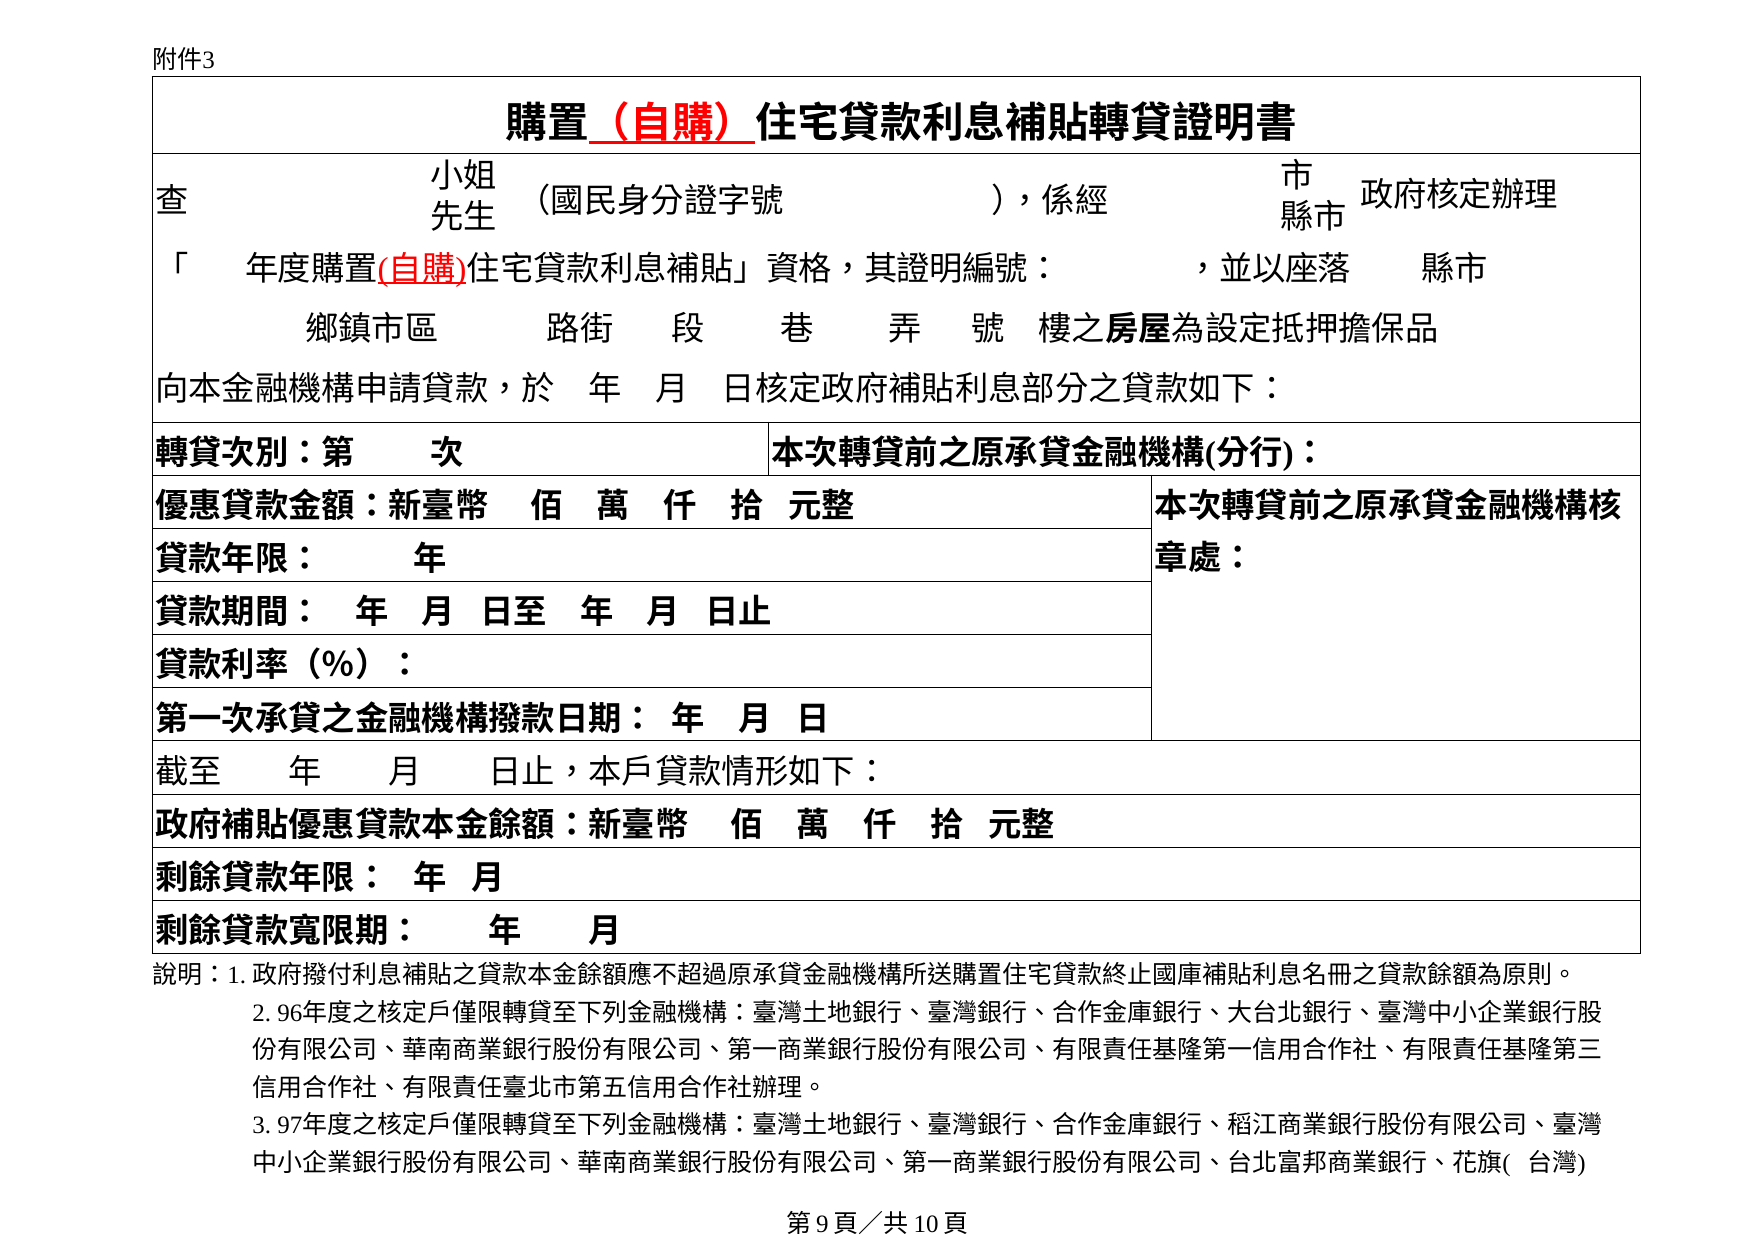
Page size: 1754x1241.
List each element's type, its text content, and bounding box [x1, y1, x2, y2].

table_cell 政府補貼優惠貸款本金餘額：新臺幣 佰 萬 仟 拾 元整 [153, 795, 1640, 847]
table_cell 小姐 先生 [427, 154, 514, 234]
table_cell [1641, 422, 1653, 475]
table_cell 政府核定辦理 [1345, 154, 1640, 234]
table_cell （國民身分證字號 ），係經 [514, 154, 1267, 234]
text 附件3 [152, 38, 1602, 76]
table_cell [1641, 581, 1653, 634]
table_cell 轉貸次別：第 次 [153, 423, 768, 475]
table_cell 查 [153, 154, 427, 234]
table_cell [1641, 153, 1653, 234]
table_cell [1641, 355, 1653, 422]
table_cell [1641, 847, 1653, 900]
table_cell 第一次承貸之金融機構撥款日期： 年 月 日 [153, 688, 1151, 740]
table_cell 鄉鎮市區 路街 段 巷 弄 號 樓之房屋為設定抵押擔保品 鄉鎮市區弄號 [153, 302, 1640, 355]
table_cell [1641, 794, 1653, 847]
table_cell 本次轉貸前之原承貸金融機構核章處： [1152, 476, 1640, 740]
table_cell [1641, 528, 1653, 581]
table_cell [1641, 900, 1653, 953]
table_cell 優惠貸款金額：新臺幣 佰 萬 仟 拾 元整 [153, 476, 1151, 528]
table_header [1641, 76, 1653, 153]
table_cell 截至 年 月 日止，本戶貸款情形如下： [153, 741, 1640, 793]
table_cell [1641, 475, 1653, 528]
table_cell 剩餘貸款寬限期： 年 月 [153, 901, 1640, 953]
table_cell 本次轉貸前之原承貸金融機構(分行)： [769, 423, 1640, 475]
table_cell 貸款利率（％）： [153, 635, 1151, 687]
text 2. 96年度之核定戶僅限轉貸至下列金融機構：臺灣土地銀行、臺灣銀行、合作金庫銀行、大台北銀行、臺灣中小企業銀行股份有限公司、華南商業銀行股份有限公司、第一商業銀行股份有限公司、有限責任基隆第一信用合作社、有限責任基隆第三信用合作社、有限責任臺北市第五信用合作社辦理。 [228, 991, 1602, 1104]
table_cell [1641, 687, 1653, 740]
text 說明：1.政府撥付利息補貼之貸款本金餘額應不超過原承貸金融機構所送購置住宅貸款終止國庫補貼利息名冊之貸款餘額為原則。 [152, 954, 1602, 991]
table_cell [1641, 234, 1653, 302]
table_header 購置（自購）住宅貸款利息補貼轉貸證明書 [153, 77, 1640, 153]
table_cell [1641, 740, 1653, 793]
table_cell 「 年度購置(自購)住宅貸款利息補貼」資格，其證明編號： ，並以座落 縣市 [153, 234, 1640, 302]
table_cell 向本金融機構申請貸款，於 年 月 日核定政府補貼利息部分之貸款如下： [153, 355, 1640, 422]
table_cell 市 縣市 [1268, 154, 1345, 234]
table_cell [1641, 302, 1653, 355]
text 3. 97年度之核定戶僅限轉貸至下列金融機構：臺灣土地銀行、臺灣銀行、合作金庫銀行、稻江商業銀行股份有限公司、臺灣中小企業銀行股份有限公司、華南商業銀行股份有限公司、第一商業銀行股份有限公司、台北富邦商業銀行、花旗(台灣)商業銀行、桃園信用合作社、台中市第二信用合作社、基隆第一信用合作社、嘉義市第三信用合作社、花蓮第一信用合作社、花蓮第二信用合作社辦理。 [228, 1104, 1602, 1179]
table_cell 貸款年限： 年 [153, 529, 1151, 581]
table_cell [1641, 634, 1653, 687]
table_cell 貸款期間： 年 月 日至 年 月 日止 [153, 582, 1151, 634]
table_cell 剩餘貸款年限： 年 月 [153, 848, 1640, 900]
